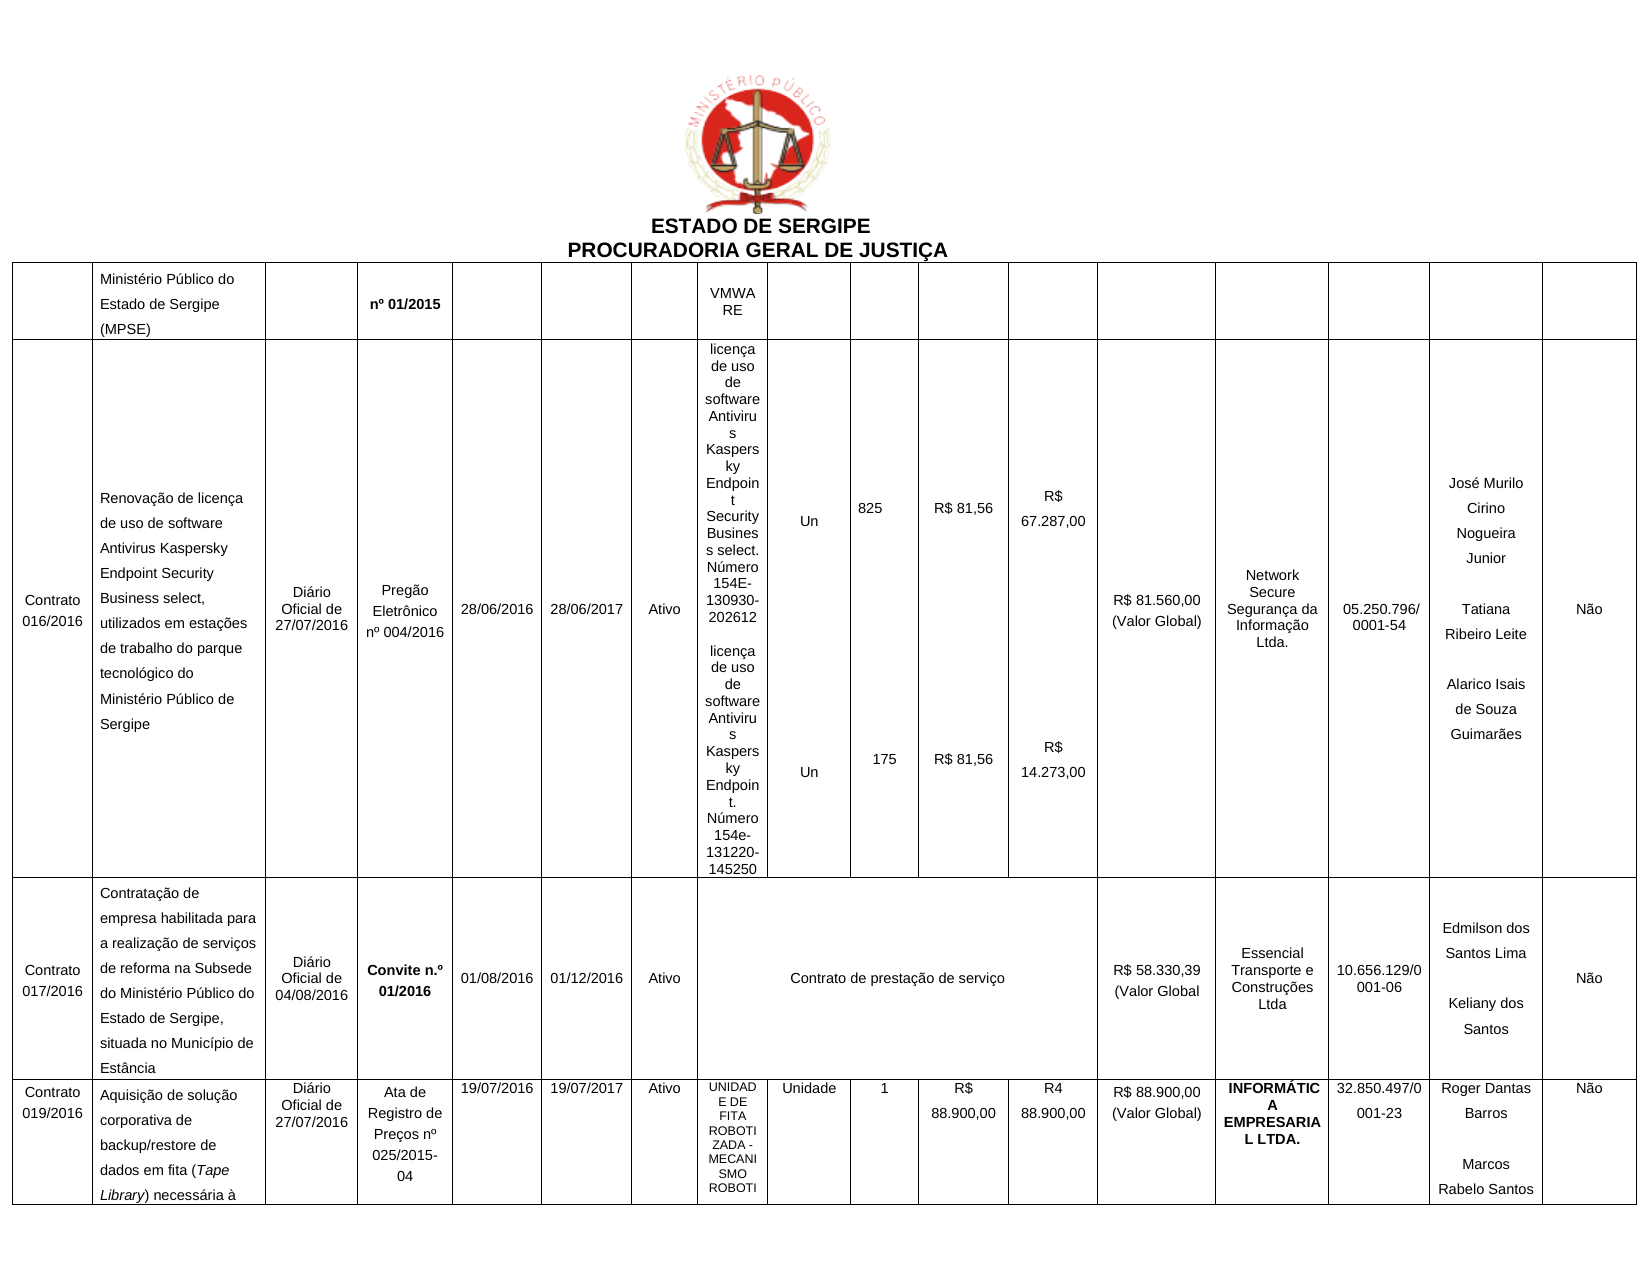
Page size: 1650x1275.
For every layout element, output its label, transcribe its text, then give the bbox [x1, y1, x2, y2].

table_cell Ativo [632, 878, 697, 1079]
table_cell Ministério Público do Estado de Sergipe (MPSE) [93, 263, 265, 339]
table_cell Roger Dantas Barros Marcos Rabelo Santos [1430, 1080, 1542, 1203]
table_cell Diário Oficial de 27/07/2016 [266, 1080, 357, 1203]
table_cell 01/08/2016 [453, 878, 541, 1079]
table_cell Diário Oficial de 04/08/2016 [266, 878, 357, 1079]
table_cell Não [1543, 878, 1636, 1079]
table_cell Pregão Eletrônico nº 004/2016 [358, 340, 452, 877]
table_cell UNIDADE DE FITA ROBOTIZADA - MECANISMO ROBOTI [698, 1080, 767, 1203]
table_cell 05.250.796/0001-54 [1329, 340, 1429, 877]
table_cell 825 175 [851, 340, 918, 877]
table_cell Contrato de prestação de serviço [698, 878, 1097, 1079]
table_cell [266, 263, 357, 339]
table_cell Un Un [768, 340, 850, 877]
table_cell [851, 263, 918, 339]
table_cell Convite n.º 01/2016 [358, 878, 452, 1079]
table_cell R$ 88.900,00 [919, 1080, 1008, 1203]
table_cell 01/12/2016 [542, 878, 631, 1079]
table_cell R$ 81.560,00 (Valor Global) [1098, 340, 1215, 877]
table_cell Contratação de empresa habilitada para a realização de serviços de reforma na Subsede do Ministério Público do Estado de Sergipe, situada no Município de Estância [93, 878, 265, 1079]
table_cell [632, 263, 697, 339]
table_cell [1216, 263, 1328, 339]
table_cell [1009, 263, 1097, 339]
table_cell [453, 263, 541, 339]
table_cell nº 01/2015 [358, 263, 452, 339]
table_cell Network Secure Segurança da Informação Ltda. [1216, 340, 1328, 877]
table_cell INFORMÁTICA EMPRESARIAL LTDA. [1216, 1080, 1328, 1203]
table_cell 10.656.129/0001-06 [1329, 878, 1429, 1079]
table_cell 28/06/2016 [453, 340, 541, 877]
table_cell [13, 263, 92, 339]
table_cell Diário Oficial de 27/07/2016 [266, 340, 357, 877]
table_cell Aquisição de solução corporativa de backup/restore de dados em fita (Tape Library) necessária à [93, 1080, 265, 1203]
table_cell Contrato 016/2016 [13, 340, 92, 877]
table_cell 19/07/2016 [453, 1080, 541, 1203]
table_cell [919, 263, 1008, 339]
table_cell R$ 58.330,39 (Valor Global [1098, 878, 1215, 1079]
table_cell 1 [851, 1080, 918, 1203]
table_cell Ata de Registro de Preços nº 025/2015-04 [358, 1080, 452, 1203]
table_cell Não [1543, 340, 1636, 877]
table_cell [1543, 263, 1636, 339]
table_cell Contrato 017/2016 [13, 878, 92, 1079]
table_cell R$ 67.287,00 R$ 14.273,00 [1009, 340, 1097, 877]
table_cell [1329, 263, 1429, 339]
table_cell Contrato 019/2016 [13, 1080, 92, 1203]
table_cell licença de uso de software Antivirus Kaspersky Endpoint Security Business select. Número 154E-130930-202612 licença de uso de software Antivirus Kaspersky Endpoint. Número 154e-131220-145250 [698, 340, 767, 877]
table_cell [1098, 263, 1215, 339]
table_cell 28/06/2017 [542, 340, 631, 877]
table_cell [1430, 263, 1542, 339]
table_cell Renovação de licença de uso de software Antivirus Kaspersky Endpoint Security Business select, utilizados em estações de trabalho do parque tecnológico do Ministério Público de Sergipe [93, 340, 265, 877]
table_cell [542, 263, 631, 339]
table_cell Ativo [632, 340, 697, 877]
table_cell R4 88.900,00 [1009, 1080, 1097, 1203]
table_cell Não [1543, 1080, 1636, 1203]
table_cell Essencial Transporte e Construções Ltda [1216, 878, 1328, 1079]
table_cell [768, 263, 850, 339]
table_cell Unidade [768, 1080, 850, 1203]
table_cell Edmilson dos Santos Lima Keliany dos Santos [1430, 878, 1542, 1079]
table_cell Ativo [632, 1080, 697, 1203]
table_cell R$ 81,56 R$ 81,56 [919, 340, 1008, 877]
table_cell VMWARE [698, 263, 767, 339]
table_cell 19/07/2017 [542, 1080, 631, 1203]
table_cell R$ 88.900,00 (Valor Global) [1098, 1080, 1215, 1203]
table_cell José Murilo Cirino Nogueira Junior Tatiana Ribeiro Leite Alarico Isais de Souza Guimarães [1430, 340, 1542, 877]
table_cell 32.850.497/0001-23 [1329, 1080, 1429, 1203]
